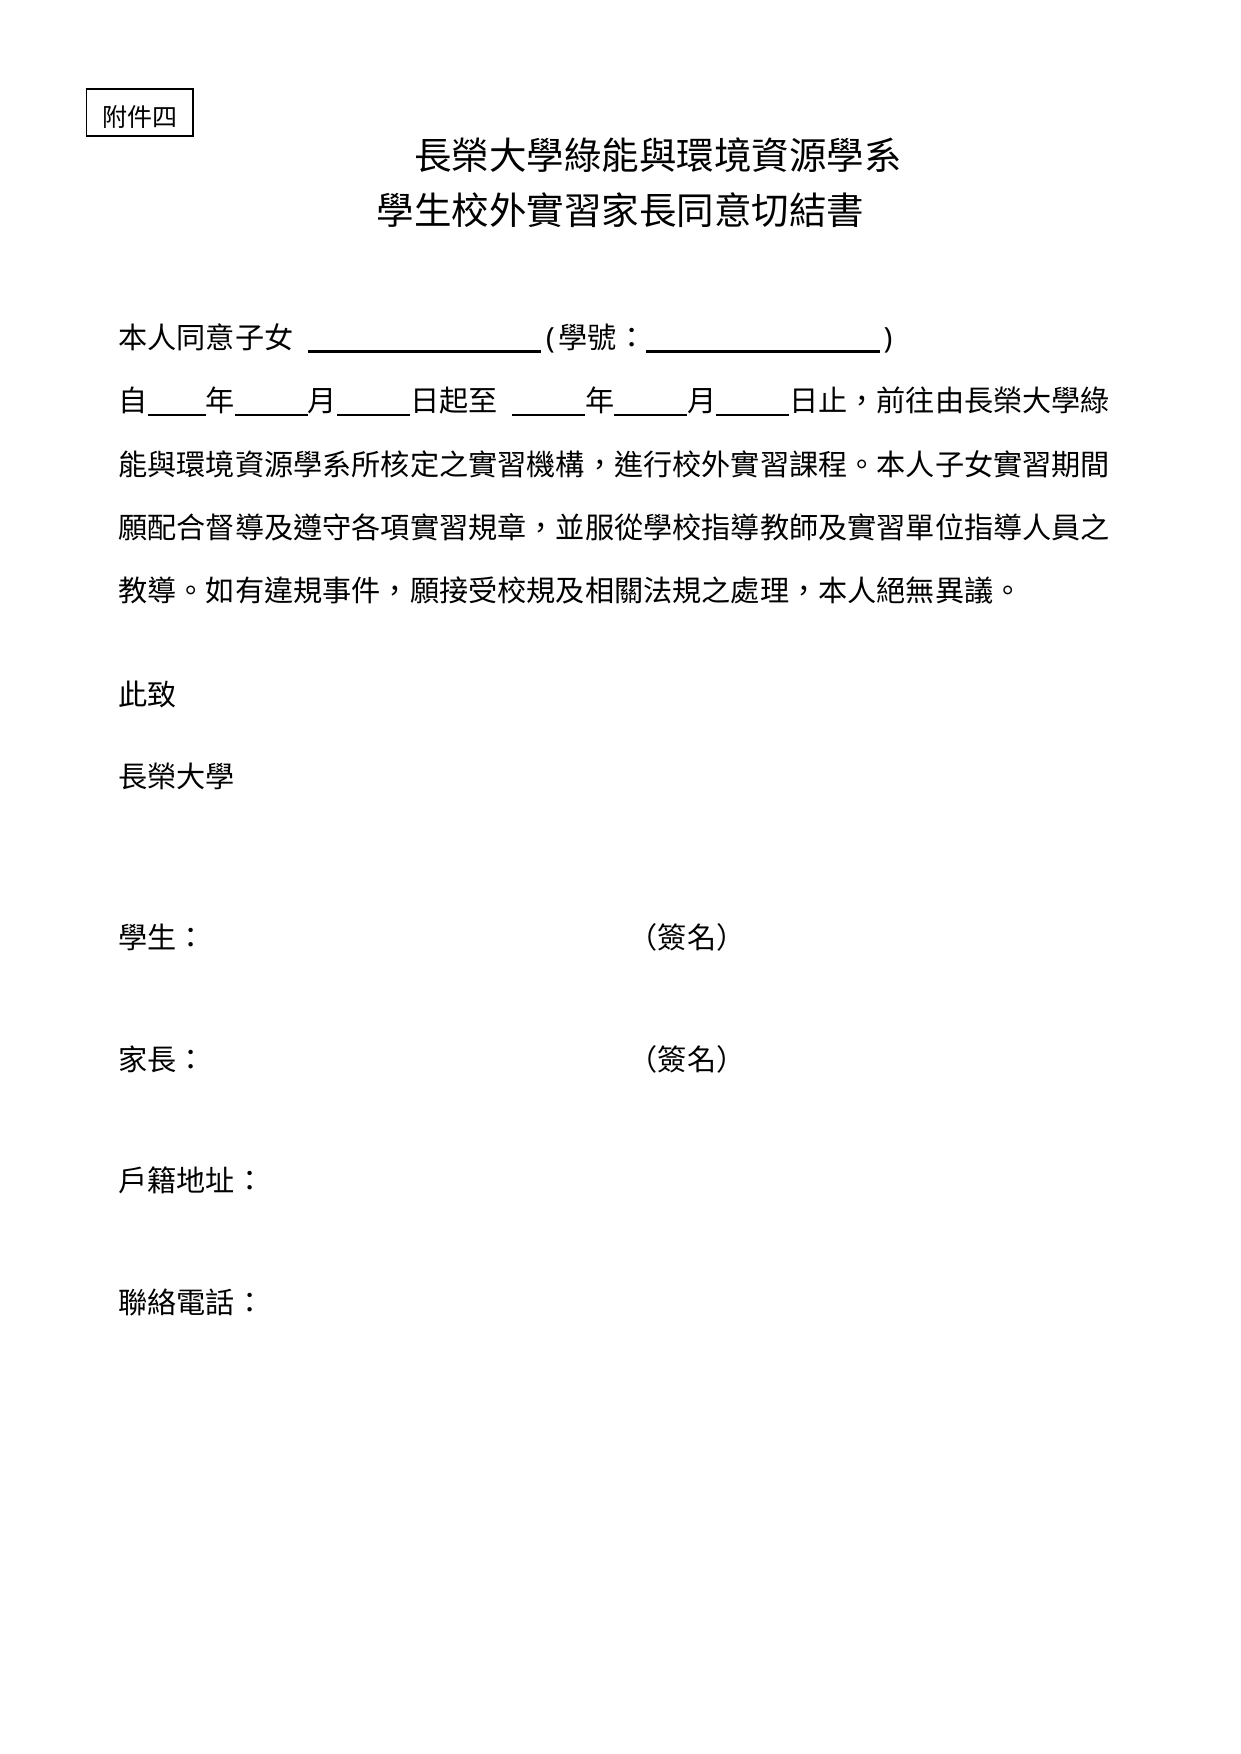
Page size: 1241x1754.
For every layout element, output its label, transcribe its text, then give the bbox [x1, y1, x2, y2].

text 戶籍地址： [118, 1158, 1122, 1200]
text 長榮大學 [118, 753, 1122, 795]
text 學生： （簽名） [118, 914, 1122, 957]
text 學生校外實習家長同意切結書 [118, 181, 1122, 235]
text 自 年 月 日起至 年 月 日止，前往由長榮大學綠能與環境資源學系所核定之實習機構，進行校外實習課程。本人子女實習期間願配合督導及遵守各項實習規章，並服從學校指導教師及實習單位指導人員之教導。如有違規事件，願接受校規及相關法規之處理，本人絕無異議。 [118, 378, 1122, 610]
text 此致 [118, 671, 1122, 713]
text 長榮大學綠能與環境資源學系 [118, 126, 1122, 181]
text 附件四 [102, 97, 177, 128]
text 聯絡電話： [118, 1279, 1122, 1322]
text 家長： （簽名） [118, 1036, 1122, 1078]
text 本人同意子女 (學號： ) [118, 314, 1122, 357]
